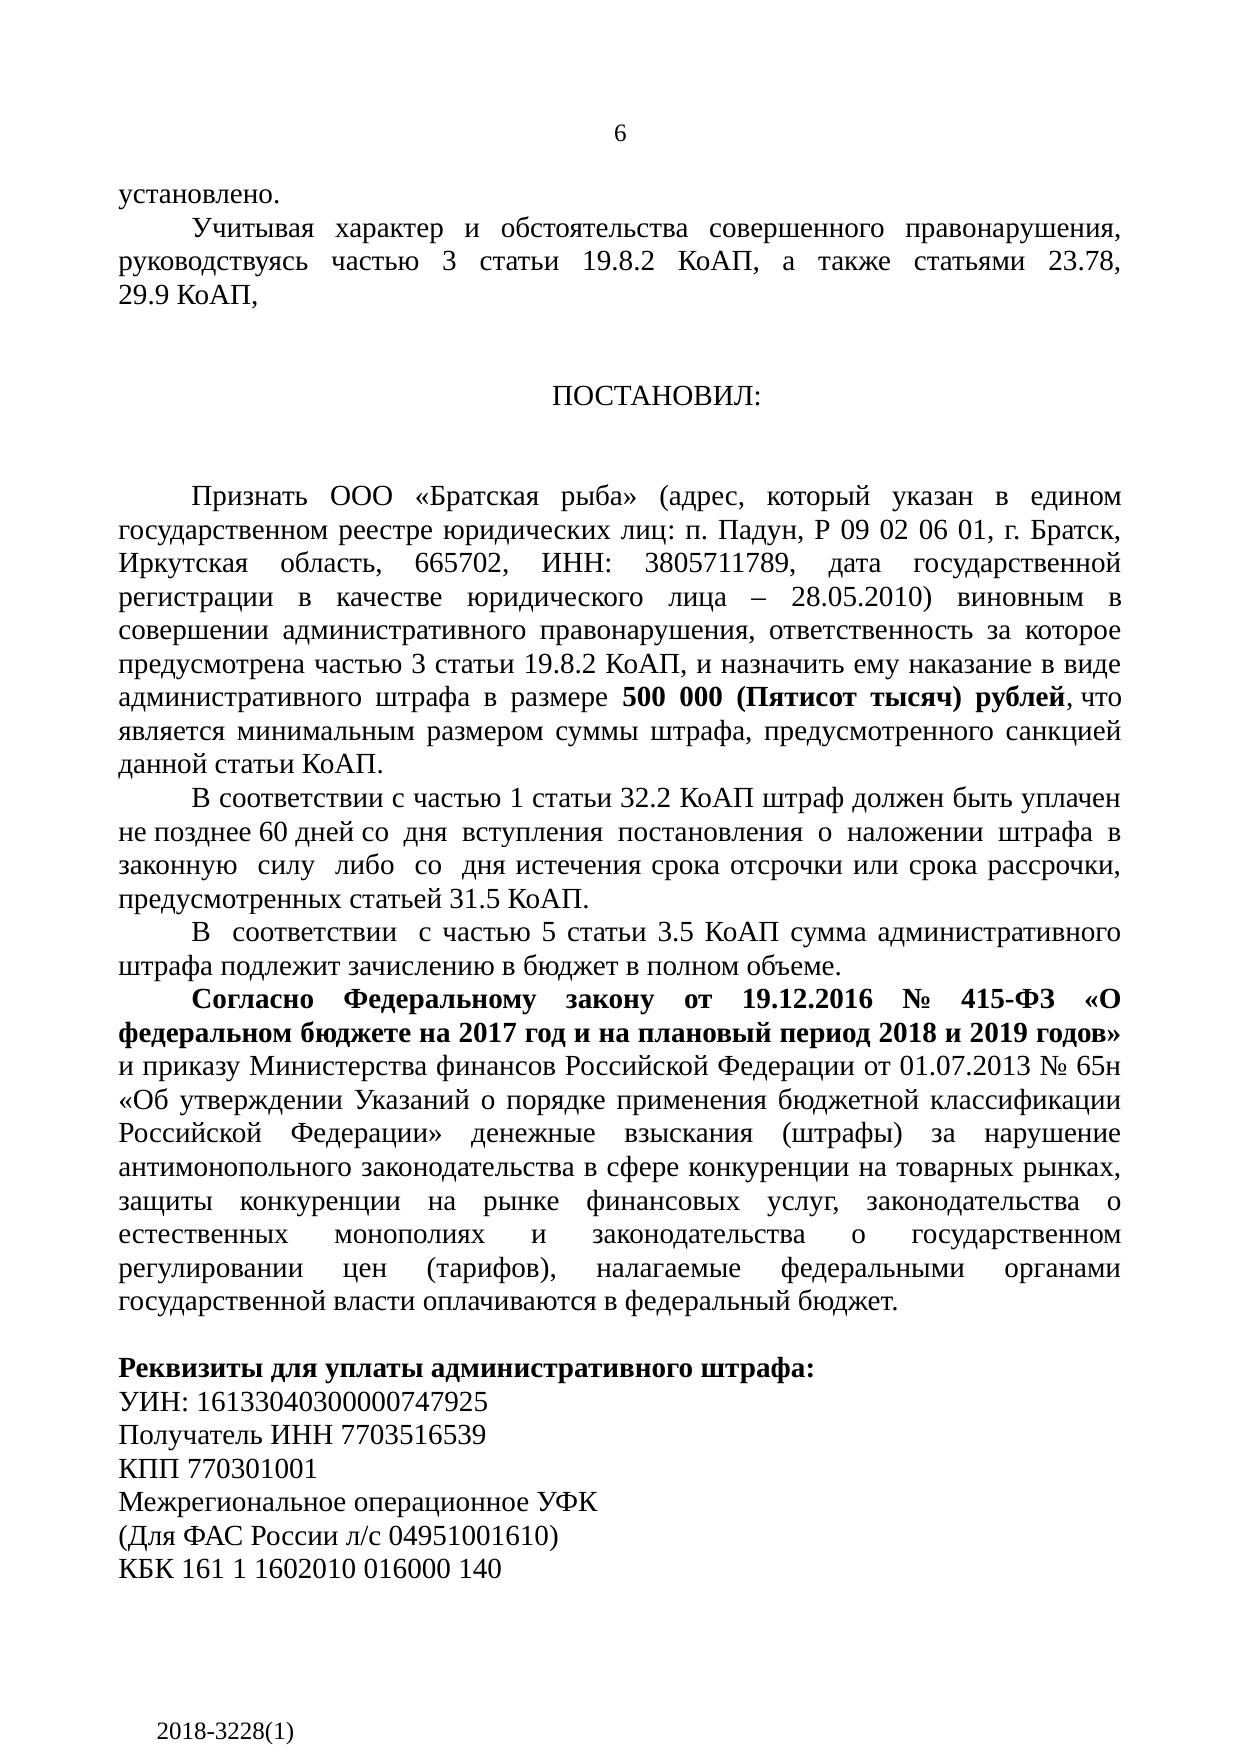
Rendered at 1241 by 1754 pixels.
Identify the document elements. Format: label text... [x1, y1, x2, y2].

text В соответствии с частью 1 статьи 32.2 КоАП штраф должен быть уплачен не позднее 60 дней со дня вступления постановления о наложении штрафа в законную силу либо со дня истечения срока отсрочки или срока рассрочки, предусмотренных статьей 31.5 КоАП. [118, 780, 1122, 914]
text В соответствии с частью 5 статьи 3.5 КоАП сумма административного штрафа подлежит зачислению в бюджет в полном объеме. [118, 914, 1122, 981]
text Межрегиональное операционное УФК [118, 1484, 1122, 1518]
text УИН: 16133040300000747925 [118, 1384, 1122, 1417]
text КБК 161 1 1602010 016000 140 [118, 1552, 1122, 1585]
text установлено. [118, 176, 1122, 210]
text КПП 770301001 [118, 1451, 1122, 1484]
text Учитывая характер и обстоятельства совершенного правонарушения, руководствуясь частью 3 статьи 19.8.2 КоАП, а также статьями 23.78, 29.9 КоАП, [118, 210, 1122, 311]
text Признать ООО «Братская рыба» (адрес, который указан в едином государственном реестре юридических лиц: п. Падун, Р 09 02 06 01, г. Братск, Иркутская область, 665702, ИНН: 3805711789, дата государственной регистрации в качестве юридического лица – 28.05.2010) виновным в совершении административного правонарушения, ответственность за которое предусмотрена частью 3 статьи 19.8.2 КоАП, и назначить ему наказание в виде административного штрафа в размере 500 000 (Пятисот тысяч) рублей, что является минимальным размером суммы штрафа, предусмотренного санкцией данной статьи КоАП. [118, 478, 1122, 780]
text Реквизиты для уплаты административного штрафа: [118, 1350, 1122, 1384]
text (Для ФАС России л/с 04951001610) [118, 1518, 1122, 1552]
text Получатель ИНН 7703516539 [118, 1417, 1122, 1451]
text Согласно Федеральному закону от 19.12.2016 № 415-ФЗ «О федеральном бюджете на 2017 год и на плановый период 2018 и 2019 годов» и приказу Министерства финансов Российской Федерации от 01.07.2013 № 65н «Об утверждении Указаний о порядке применения бюджетной классификации Российской Федерации» денежные взыскания (штрафы) за нарушение антимонопольного законодательства в сфере конкуренции на товарных рынках, защиты конкуренции на рынке финансовых услуг, законодательства о естественных монополиях и законодательства о государственном регулировании цен (тарифов), налагаемые федеральными органами государственной власти оплачиваются в федеральный бюджет. [118, 981, 1122, 1317]
text ПОСТАНОВИЛ: [118, 378, 1122, 411]
